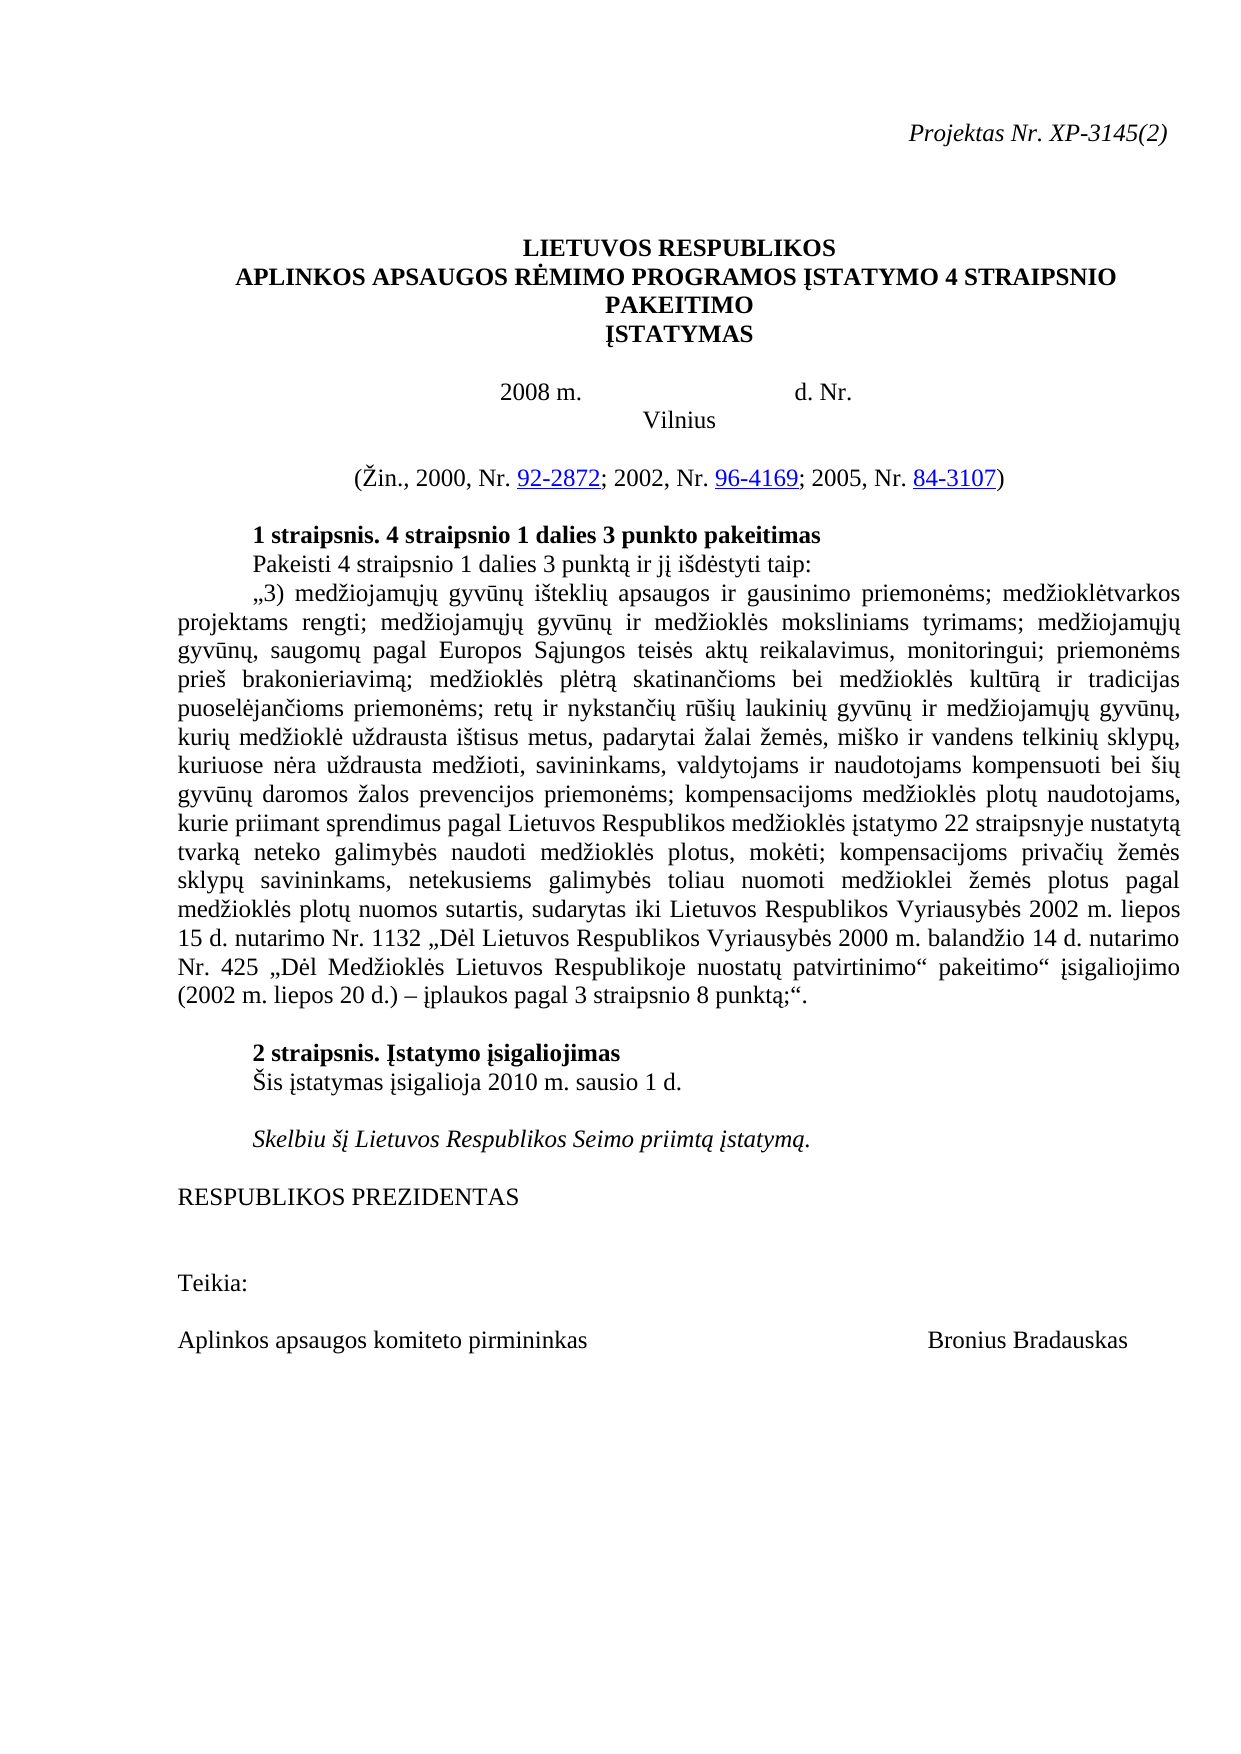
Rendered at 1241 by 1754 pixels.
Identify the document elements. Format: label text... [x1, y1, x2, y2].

text PAKEITIMO [177, 291, 1181, 319]
text LIETUVOS RESPUBLIKOS [177, 233, 1181, 262]
text 1 straipsnis. 4 straipsnio 1 dalies 3 punkto pakeitimas [177, 521, 1181, 549]
text Teikia: [177, 1268, 1181, 1297]
text 2 straipsnis. Įstatymo įsigaliojimas [177, 1038, 1181, 1067]
text 2008 m. d. Nr. [177, 377, 1181, 406]
text Pakeisti 4 straipsnio 1 dalies 3 punktą ir jį išdėstyti taip: [177, 549, 1181, 578]
text „3) medžiojamųjų gyvūnų išteklių apsaugos ir gausinimo priemonėms; medžioklėtvarkos projektams rengti; medžiojamųjų gyvūnų ir medžioklės moksliniams tyrimams; medžiojamųjų gyvūnų, saugomų pagal Europos Sąjungos teisės aktų reikalavimus, monitoringui; priemonėms prieš brakonieriavimą; medžioklės plėtrą skatinančioms bei medžioklės kultūrą ir tradicijas puoselėjančioms priemonėms; retų ir nykstančių rūšių laukinių gyvūnų ir medžiojamųjų gyvūnų, kurių medžioklė uždrausta ištisus metus, padarytai žalai žemės, miško ir vandens telkinių sklypų, kuriuose nėra uždrausta medžioti, savininkams, valdytojams ir naudotojams kompensuoti bei šių gyvūnų daromos žalos prevencijos priemonėms; kompensacijoms medžioklės plotų naudotojams, kurie priimant sprendimus pagal Lietuvos Respublikos medžioklės įstatymo 22 straipsnyje nustatytą tvarką neteko galimybės naudoti medžioklės plotus, mokėti; kompensacijoms privačių žemės sklypų savininkams, netekusiems galimybės toliau nuomoti medžioklei žemės plotus pagal medžioklės plotų nuomos sutartis, sudarytas iki Lietuvos Respublikos Vyriausybės 2002 m. liepos 15 d. nutarimo Nr. 1132 „Dėl Lietuvos Respublikos Vyriausybės 2000 m. balandžio 14 d. nutarimo Nr. 425 „Dėl Medžioklės Lietuvos Respublikoje nuostatų patvirtinimo“ pakeitimo“ įsigaliojimo (2002 m. liepos 20 d.) – įplaukos pagal 3 straipsnio 8 punktą;“. [177, 578, 1181, 1009]
text Šis įstatymas įsigalioja 2010 m. sausio 1 d. [177, 1067, 1181, 1096]
text Aplinkos apsaugos komiteto pirmininkas Bronius Bradauskas [177, 1326, 1181, 1354]
text Vilnius [177, 406, 1181, 434]
text Projektas Nr. XP-3145(2) [908, 118, 1181, 147]
text ĮSTATYMAS [177, 319, 1181, 348]
text (Žin., 2000, Nr. 92-2872; 2002, Nr. 96-4169; 2005, Nr. 84-3107) [177, 463, 1181, 492]
text APLINKOS APSAUGOS RĖMIMO PROGRAMOS ĮSTATYMO 4 STRAIPSNIO [177, 262, 1181, 291]
text Skelbiu šį Lietuvos Respublikos Seimo priimtą įstatymą. [177, 1124, 1181, 1153]
text RESPUBLIKOS PREZIDENTAS [177, 1182, 1181, 1211]
